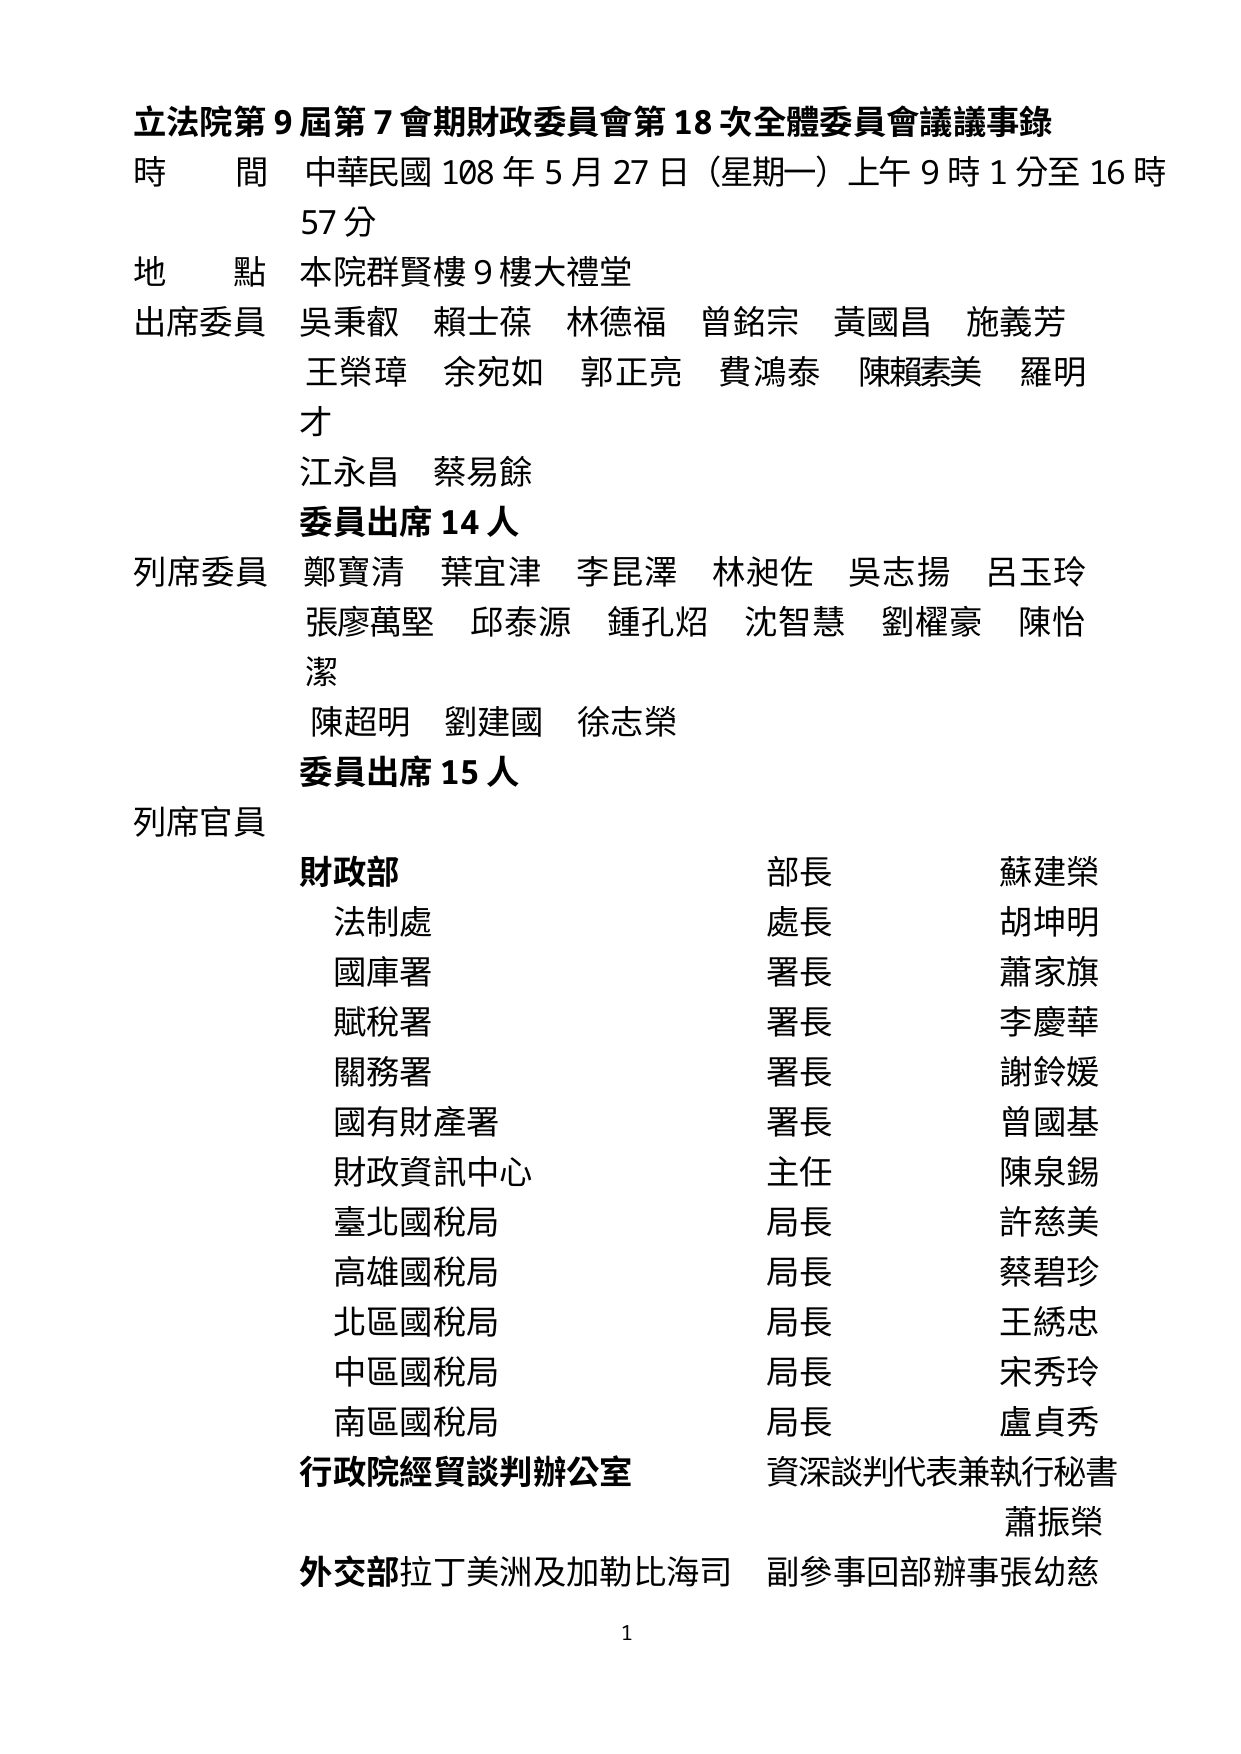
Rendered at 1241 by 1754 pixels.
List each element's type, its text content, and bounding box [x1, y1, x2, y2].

text 委員出席15人 [299, 744, 1120, 794]
text 行政院經貿談判辦公室 資深談判代表兼執行秘書蕭振榮 [299, 1444, 1120, 1544]
text 臺北國稅局 局長 許慈美 [299, 1194, 1120, 1244]
text 財政部 部長 蘇建榮 [299, 844, 1120, 894]
text 列席官員 [133, 794, 1087, 844]
text 委員出席14人 [299, 494, 1120, 544]
text 陳超明 劉建國 徐志榮 [311, 694, 1087, 744]
text 國庫署 署長 蕭家旗 [299, 944, 1120, 994]
text 賦稅署 署長 李慶華 [299, 994, 1120, 1044]
text 中區國稅局 局長 宋秀玲 [299, 1344, 1120, 1394]
text 立法院第9屆第7會期財政委員會第18次全體委員會議議事錄 [133, 94, 1153, 144]
text 財政資訊中心 主任 陳泉錫 [299, 1144, 1120, 1194]
text 法制處 處長 胡坤明 [299, 894, 1120, 944]
text 南區國稅局 局長 盧貞秀 [299, 1394, 1120, 1444]
text 北區國稅局 局長 王綉忠 [299, 1294, 1120, 1344]
text 出席委員 吳秉叡 賴士葆 林德福 曾銘宗 黃國昌 施義芳 [133, 294, 1087, 344]
text 國有財產署 署長 曾國基 [299, 1094, 1120, 1144]
text 王榮璋 余宛如 郭正亮 費鴻泰 陳賴素美 羅明才 [133, 344, 1087, 444]
text 高雄國稅局 局長 蔡碧珍 [299, 1244, 1120, 1294]
text 江永昌 蔡易餘 [133, 444, 1087, 494]
text 關務署 署長 謝鈴媛 [299, 1044, 1120, 1094]
text 列席委員 鄭寶清 葉宜津 李昆澤 林昶佐 吳志揚 呂玉玲張廖萬堅 邱泰源 鍾孔炤 沈智慧 劉櫂豪 陳怡潔 [133, 544, 1087, 694]
text 地 點 本院群賢樓9樓大禮堂 [133, 244, 1170, 294]
text 時 間 中華民國108年5月27日（星期一）上午9時1分至16時57分 [133, 144, 1170, 244]
text 外交部拉丁美洲及加勒比海司 副參事回部辦事張幼慈 [299, 1544, 1120, 1594]
